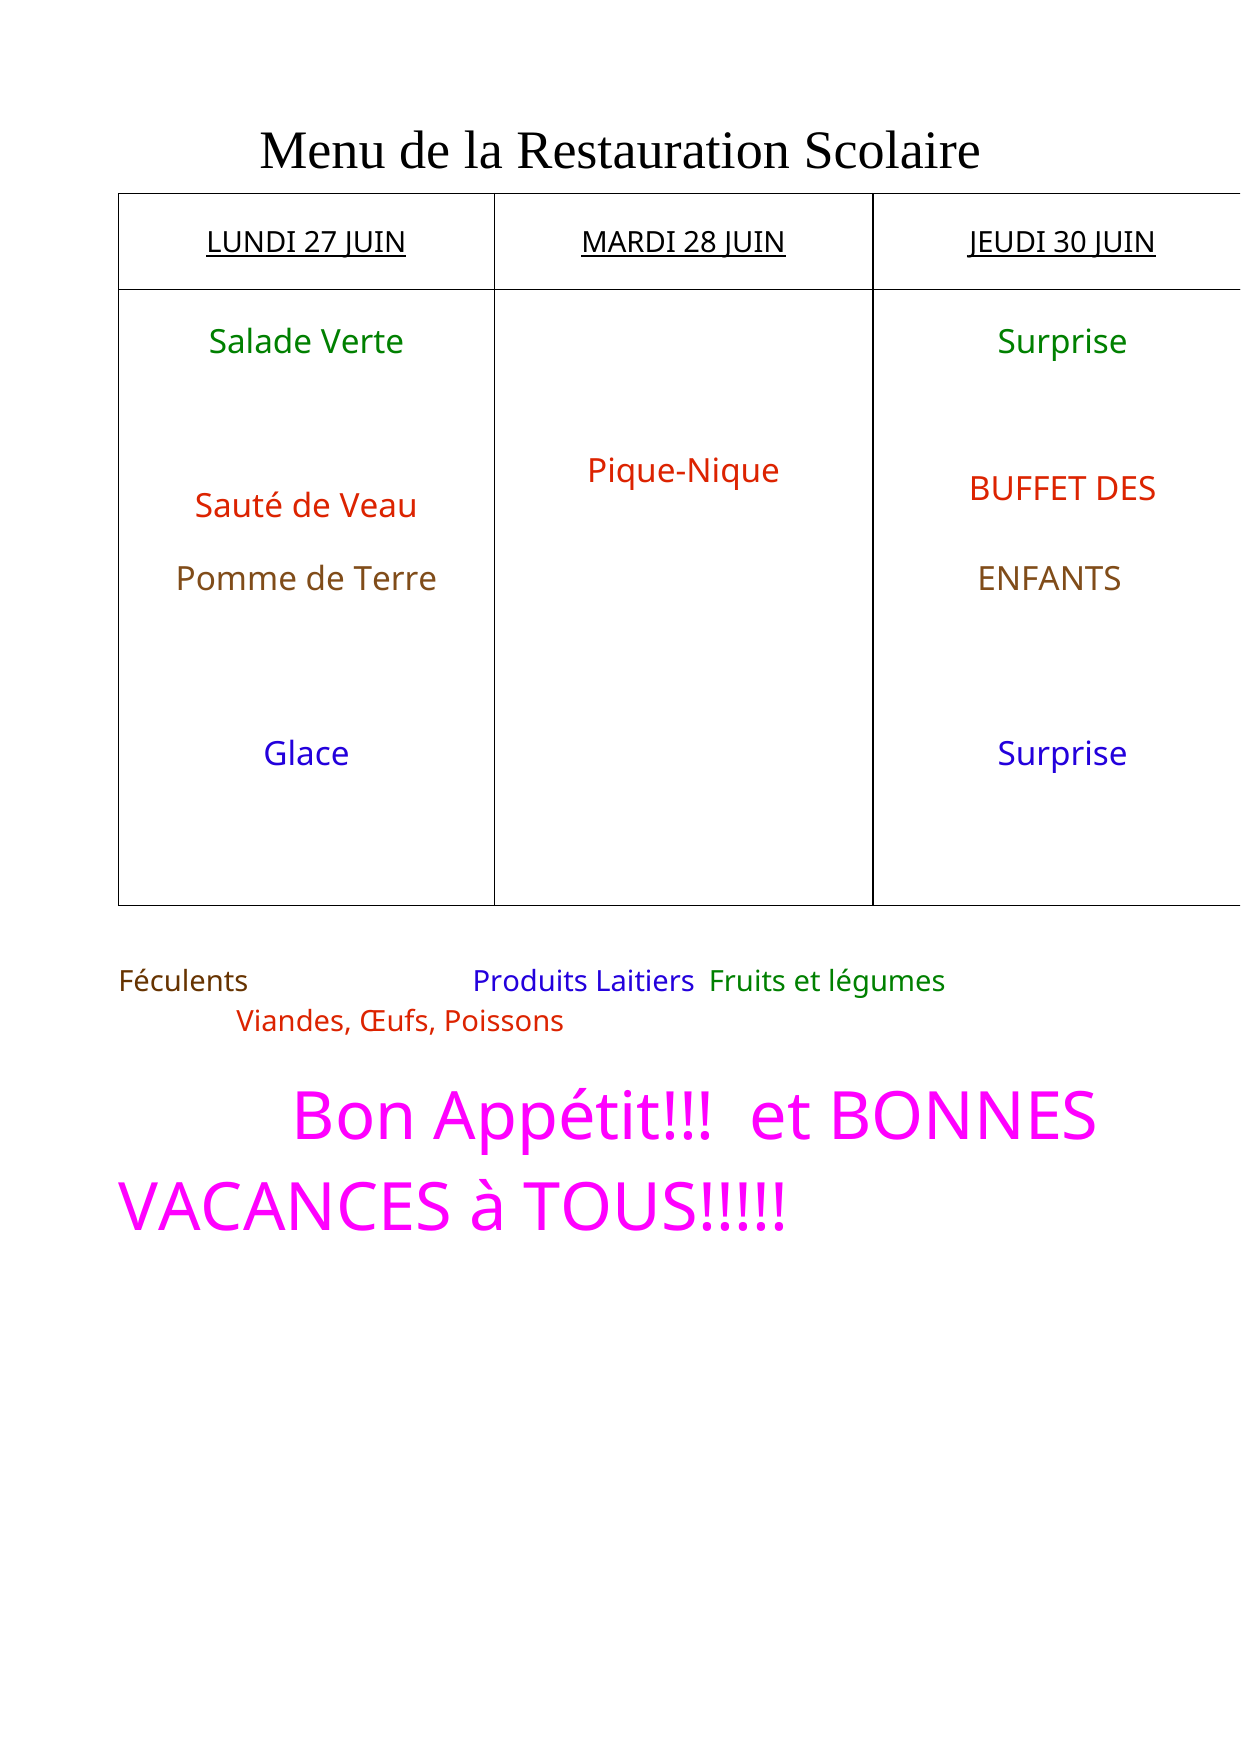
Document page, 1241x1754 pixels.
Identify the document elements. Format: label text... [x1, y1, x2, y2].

table_cell Surprise  BUFFET DES ENFANTS  Surprise [874, 290, 1240, 905]
text Menu de la Restauration Scolaire [118, 118, 1122, 180]
text Bon Appétit!!! et BONNES VACANCES à TOUS!!!!! [118, 1068, 1122, 1250]
table_header MARDI 28 JUIN [495, 194, 872, 289]
table_header LUNDI 27 JUIN [119, 194, 494, 289]
table_cell  Pique-Nique  [495, 290, 872, 905]
text Féculents Produits Laitiers Fruits et légumes Viandes, Œufs, Poissons [118, 961, 1122, 1040]
table_header JEUDI 30 JUIN [874, 194, 1240, 289]
table_cell Salade Verte  Sauté de Veau Pomme de Terre  Glace [119, 290, 494, 905]
